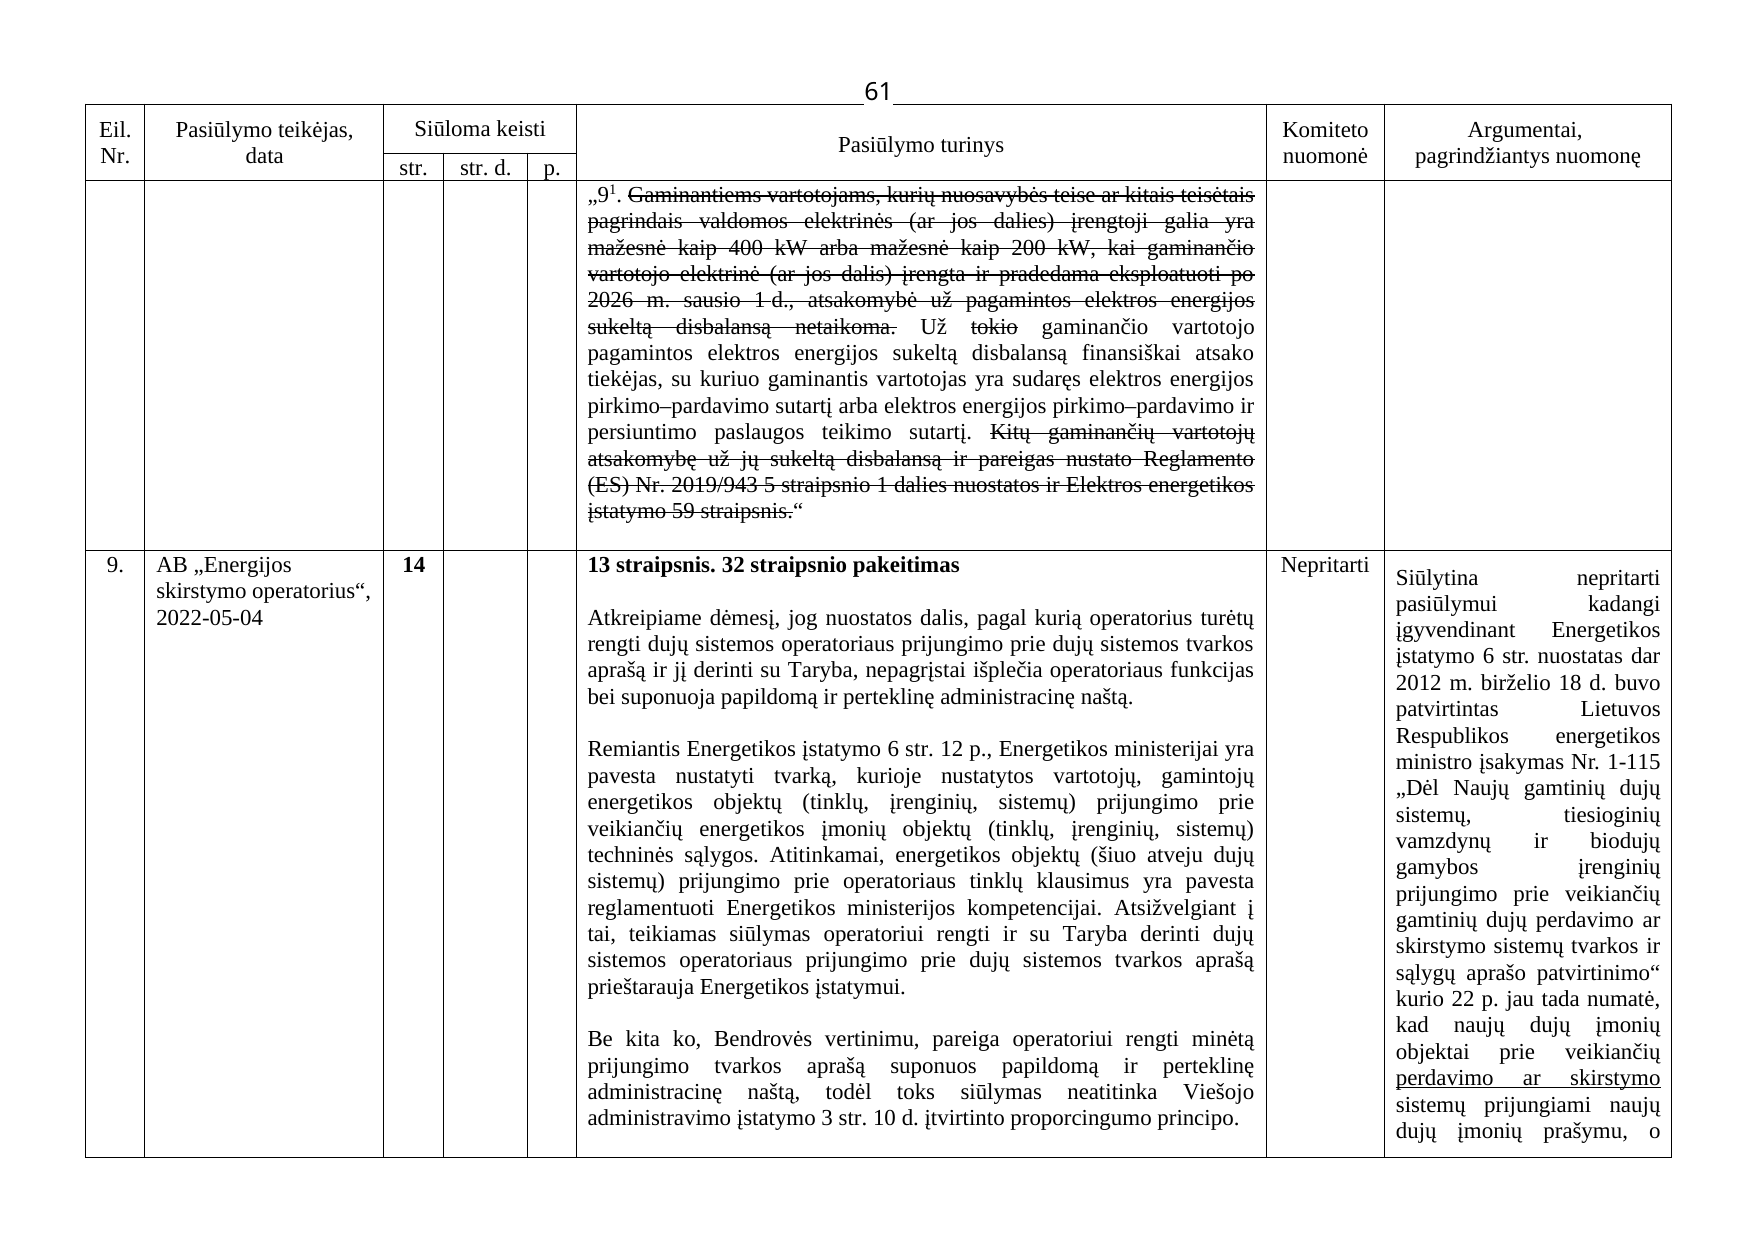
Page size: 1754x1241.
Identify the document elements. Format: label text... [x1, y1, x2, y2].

table_cell „91. Gaminantiems vartotojams, kurių nuosavybės teise ar kitais teisėtais pagrindais valdomos elektrinės (ar jos dalies) įrengtoji galia yra mažesnė kaip 400 kW arba mažesnė kaip 200 kW, kai gaminančio vartotojo elektrinė (ar jos dalis) įrengta ir pradedama eksploatuoti po 2026 m. sausio 1 d., atsakomybė už pagamintos elektros energijos sukeltą disbalansą netaikoma. Už tokio gaminančio vartotojo pagamintos elektros energijos sukeltą disbalansą finansiškai atsako tiekėjas, su kuriuo gaminantis vartotojas yra sudaręs elektros energijos pirkimo–pardavimo sutartį arba elektros energijos pirkimo–pardavimo ir persiuntimo paslaugos teikimo sutartį. Kitų gaminančių vartotojų atsakomybę už jų sukeltą disbalansą ir pareigas nustato Reglamento (ES) Nr. 2019/943 5 straipsnio 1 dalies nuostatos ir Elektros energetikos įstatymo 59 straipsnis.“ [577, 181, 1266, 550]
table_cell [444, 181, 527, 550]
table_cell [444, 551, 527, 1157]
table_header Komiteto nuomonė [1267, 105, 1384, 180]
table_cell [86, 181, 144, 550]
table_cell [145, 181, 383, 550]
table_cell AB „Energijos skirstymo operatorius“, 2022-05-04 [145, 551, 383, 1157]
table_cell [1385, 181, 1671, 550]
table_header Argumentai, pagrindžiantys nuomonę [1385, 105, 1671, 180]
table_cell [384, 181, 443, 550]
table_cell [528, 551, 576, 1157]
table_header Pasiūlymo turinys [577, 105, 1266, 180]
table_header Siūloma keisti [384, 105, 576, 153]
table_cell 9. [86, 551, 144, 1157]
table_cell 13 straipsnis. 32 straipsnio pakeitimas Atkreipiame dėmesį, jog nuostatos dalis, pagal kurią operatorius turėtų rengti dujų sistemos operatoriaus prijungimo prie dujų sistemos tvarkos aprašą ir jį derinti su Taryba, nepagrįstai išplečia operatoriaus funkcijas bei suponuoja papildomą ir perteklinę administracinę naštą. Remiantis Energetikos įstatymo 6 str. 12 p., Energetikos ministerijai yra pavesta nustatyti tvarką, kurioje nustatytos vartotojų, gamintojų energetikos objektų (tinklų, įrenginių, sistemų) prijungimo prie veikiančių energetikos įmonių objektų (tinklų, įrenginių, sistemų) techninės sąlygos. Atitinkamai, energetikos objektų (šiuo atveju dujų sistemų) prijungimo prie operatoriaus tinklų klausimus yra pavesta reglamentuoti Energetikos ministerijos kompetencijai. Atsižvelgiant į tai, teikiamas siūlymas operatoriui rengti ir su Taryba derinti dujų sistemos operatoriaus prijungimo prie dujų sistemos tvarkos aprašą prieštarauja Energetikos įstatymui. Be kita ko, Bendrovės vertinimu, pareiga operatoriui rengti minėtą prijungimo tvarkos aprašą suponuos papildomą ir perteklinę administracinę naštą, todėl toks siūlymas neatitinka Viešojo administravimo įstatymo 3 str. 10 d. įtvirtinto proporcingumo principo. [577, 551, 1266, 1157]
table_cell Nepritarti [1267, 551, 1384, 1157]
table_cell Siūlytina nepritarti pasiūlymui kadangi įgyvendinant Energetikos įstatymo 6 str. nuostatas dar 2012 m. birželio 18 d. buvo patvirtintas Lietuvos Respublikos energetikos ministro įsakymas Nr. 1-115 „Dėl Naujų gamtinių dujų sistemų, tiesioginių vamzdynų ir biodujų gamybos įrenginių prijungimo prie veikiančių gamtinių dujų perdavimo ar skirstymo sistemų tvarkos ir sąlygų aprašo patvirtinimo“ kurio 22 p. jau tada numatė, kad naujų dujų įmonių objektai prie veikiančių perdavimo ar skirstymo sistemų prijungiami naujų dujų įmonių prašymu, o [1385, 551, 1671, 1157]
table_header Eil. Nr. [86, 105, 144, 180]
table_cell str. [384, 154, 443, 180]
table_cell 14 [384, 551, 443, 1157]
table_cell [1267, 181, 1384, 550]
table_cell str. d. [444, 154, 527, 180]
table_cell p. [528, 154, 576, 180]
table_header Pasiūlymo teikėjas, data [145, 105, 383, 180]
table_cell [528, 181, 576, 550]
